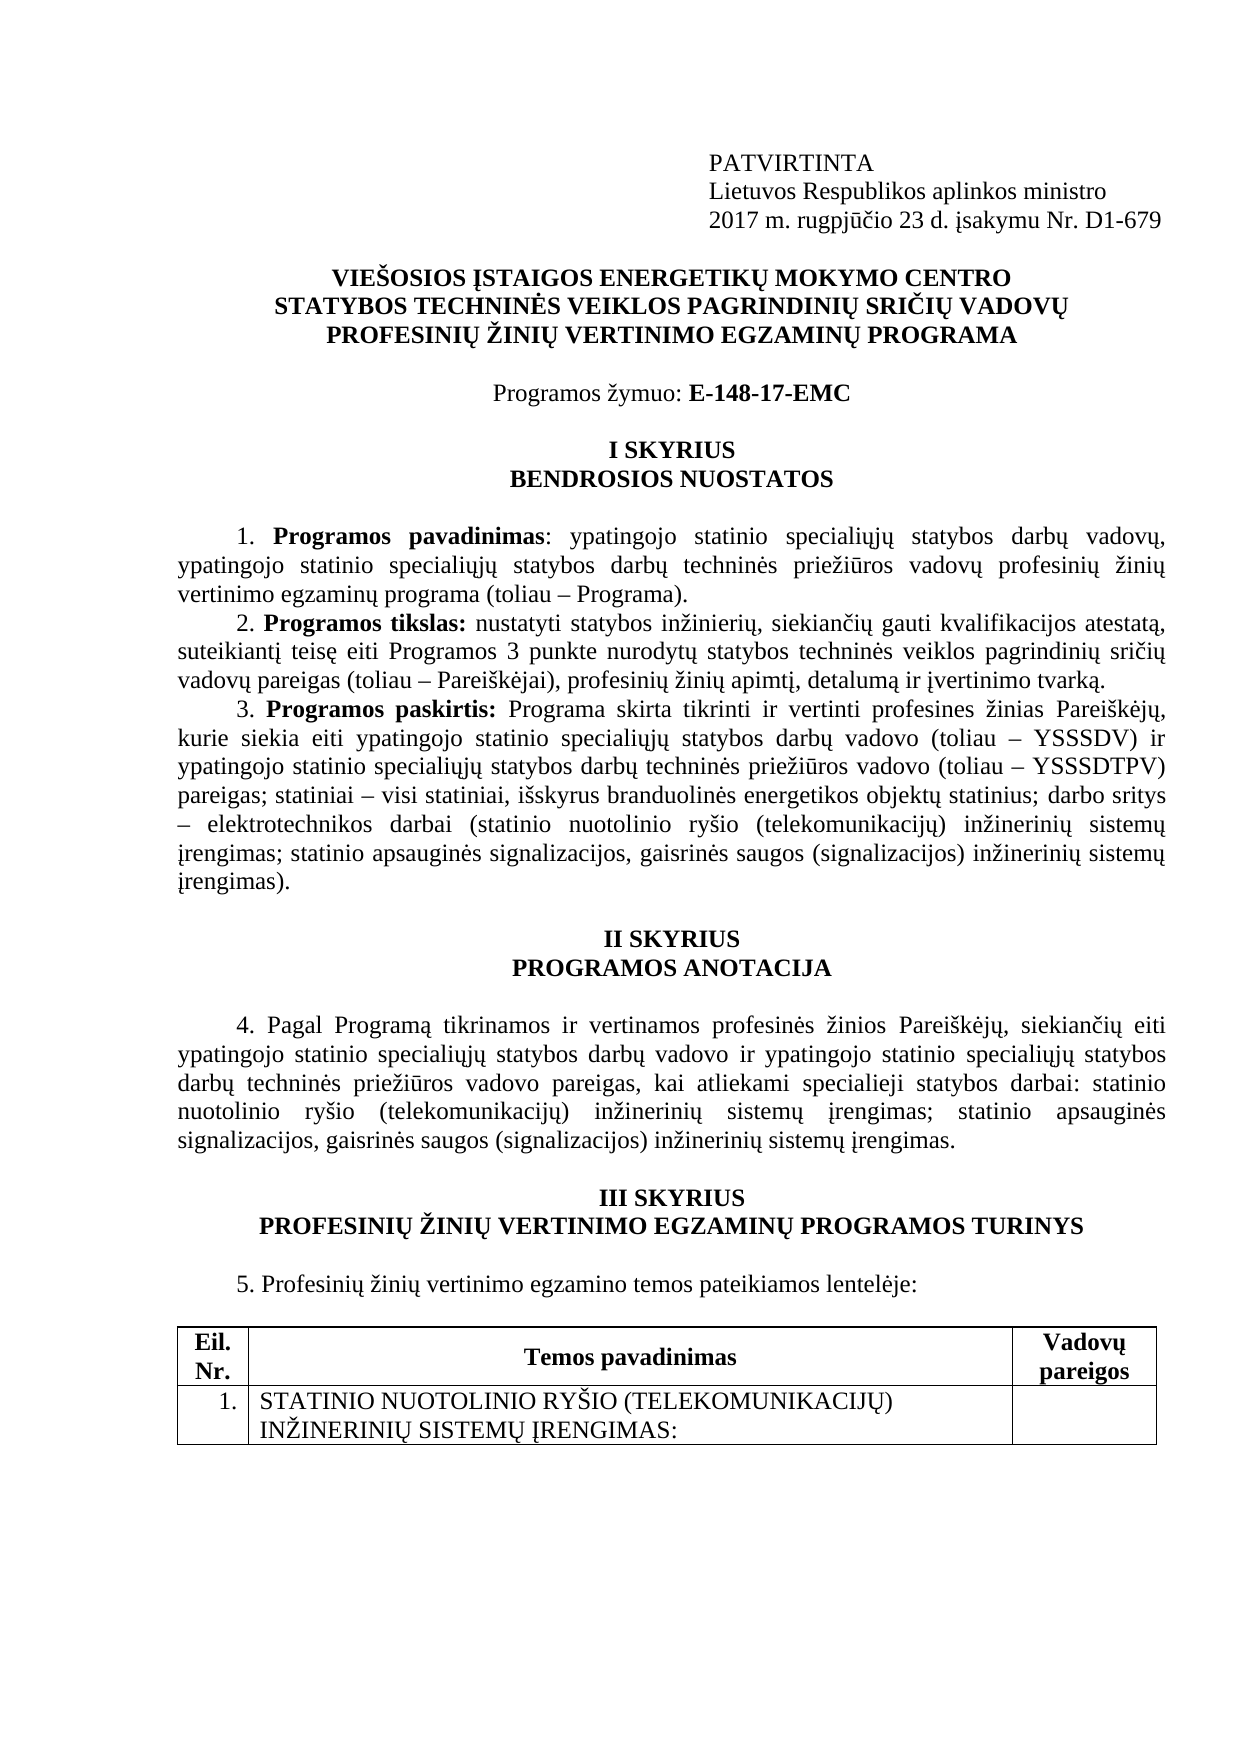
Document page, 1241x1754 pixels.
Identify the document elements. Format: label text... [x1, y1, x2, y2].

text Lietuvos Respublikos aplinkos ministro [709, 176, 1166, 205]
text 2017 m. rugpjūčio 23 d. įsakymu Nr. D1-679 [709, 205, 1166, 234]
table_header Temos pavadinimas [249, 1328, 1012, 1385]
text Programos žymuo: E-148-17-EMC [177, 378, 1166, 406]
text PROFESINIŲ ŽINIŲ VERTINIMO EGZAMINŲ PROGRAMA [177, 320, 1166, 349]
text II SKYRIUS [177, 924, 1166, 953]
text 3. Programos paskirtis: Programa skirta tikrinti ir vertinti profesines žinias Pareiškėjų, kurie siekia eiti ypatingojo statinio specialiųjų statybos darbų vadovo (toliau – YSSSDV) ir ypatingojo statinio specialiųjų statybos darbų techninės priežiūros vadovo (toliau – YSSSDTPV) pareigas; statiniai – visi statiniai, išskyrus branduolinės energetikos objektų statinius; darbo sritys – elektrotechnikos darbai (statinio nuotolinio ryšio (telekomunikacijų) inžinerinių sistemų įrengimas; statinio apsauginės signalizacijos, gaisrinės saugos (signalizacijos) inžinerinių sistemų įrengimas). [177, 694, 1166, 895]
text 4. Pagal Programą tikrinamos ir vertinamos profesinės žinios Pareiškėjų, siekiančių eiti ypatingojo statinio specialiųjų statybos darbų vadovo ir ypatingojo statinio specialiųjų statybos darbų techninės priežiūros vadovo pareigas, kai atliekami specialieji statybos darbai: statinio nuotolinio ryšio (telekomunikacijų) inžinerinių sistemų įrengimas; statinio apsauginės signalizacijos, gaisrinės saugos (signalizacijos) inžinerinių sistemų įrengimas. [177, 1010, 1166, 1154]
text VIEŠOSIOS ĮSTAIGOS energetikų mokymo centro [177, 263, 1166, 291]
table_cell 1. [178, 1386, 248, 1443]
text PROFESINIŲ ŽINIŲ VERTINIMO EGZAMINŲ PROGRAMOS TURINYS [177, 1211, 1166, 1240]
text III SKYRIUS [177, 1183, 1166, 1211]
table_header Vadovų pareigos [1013, 1328, 1156, 1385]
text BENDROSIOS NUOSTATOS [177, 464, 1166, 493]
text STATYBOS TECHNINĖS VEIKLOS PAGRINDINIŲ SRIČIŲ VADOVŲ [177, 291, 1166, 320]
table_cell [1013, 1386, 1156, 1443]
table_header Eil. Nr. [178, 1328, 248, 1385]
text 2. Programos tikslas: nustatyti statybos inžinierių, siekiančių gauti kvalifikacijos atestatą, suteikiantį teisę eiti Programos 3 punkte nurodytų statybos techninės veiklos pagrindinių sričių vadovų pareigas (toliau – Pareiškėjai), profesinių žinių apimtį, detalumą ir įvertinimo tvarką. [177, 608, 1166, 694]
text PROGRAMOS ANOTACIJA [177, 953, 1166, 981]
text I SKYRIUS [177, 435, 1166, 464]
table_cell STATINIO NUOTOLINIO RYŠIO (TELEKOMUNIKACIJŲ) INŽINERINIŲ SISTEMŲ ĮRENGIMAS: [249, 1386, 1012, 1443]
text PATVIRTINTA [709, 148, 1166, 176]
text 1. Programos pavadinimas: ypatingojo statinio specialiųjų statybos darbų vadovų, ypatingojo statinio specialiųjų statybos darbų techninės priežiūros vadovų profesinių žinių vertinimo egzaminų programa (toliau – Programa). [177, 521, 1166, 608]
text 5. Profesinių žinių vertinimo egzamino temos pateikiamos lentelėje: [177, 1269, 1166, 1298]
